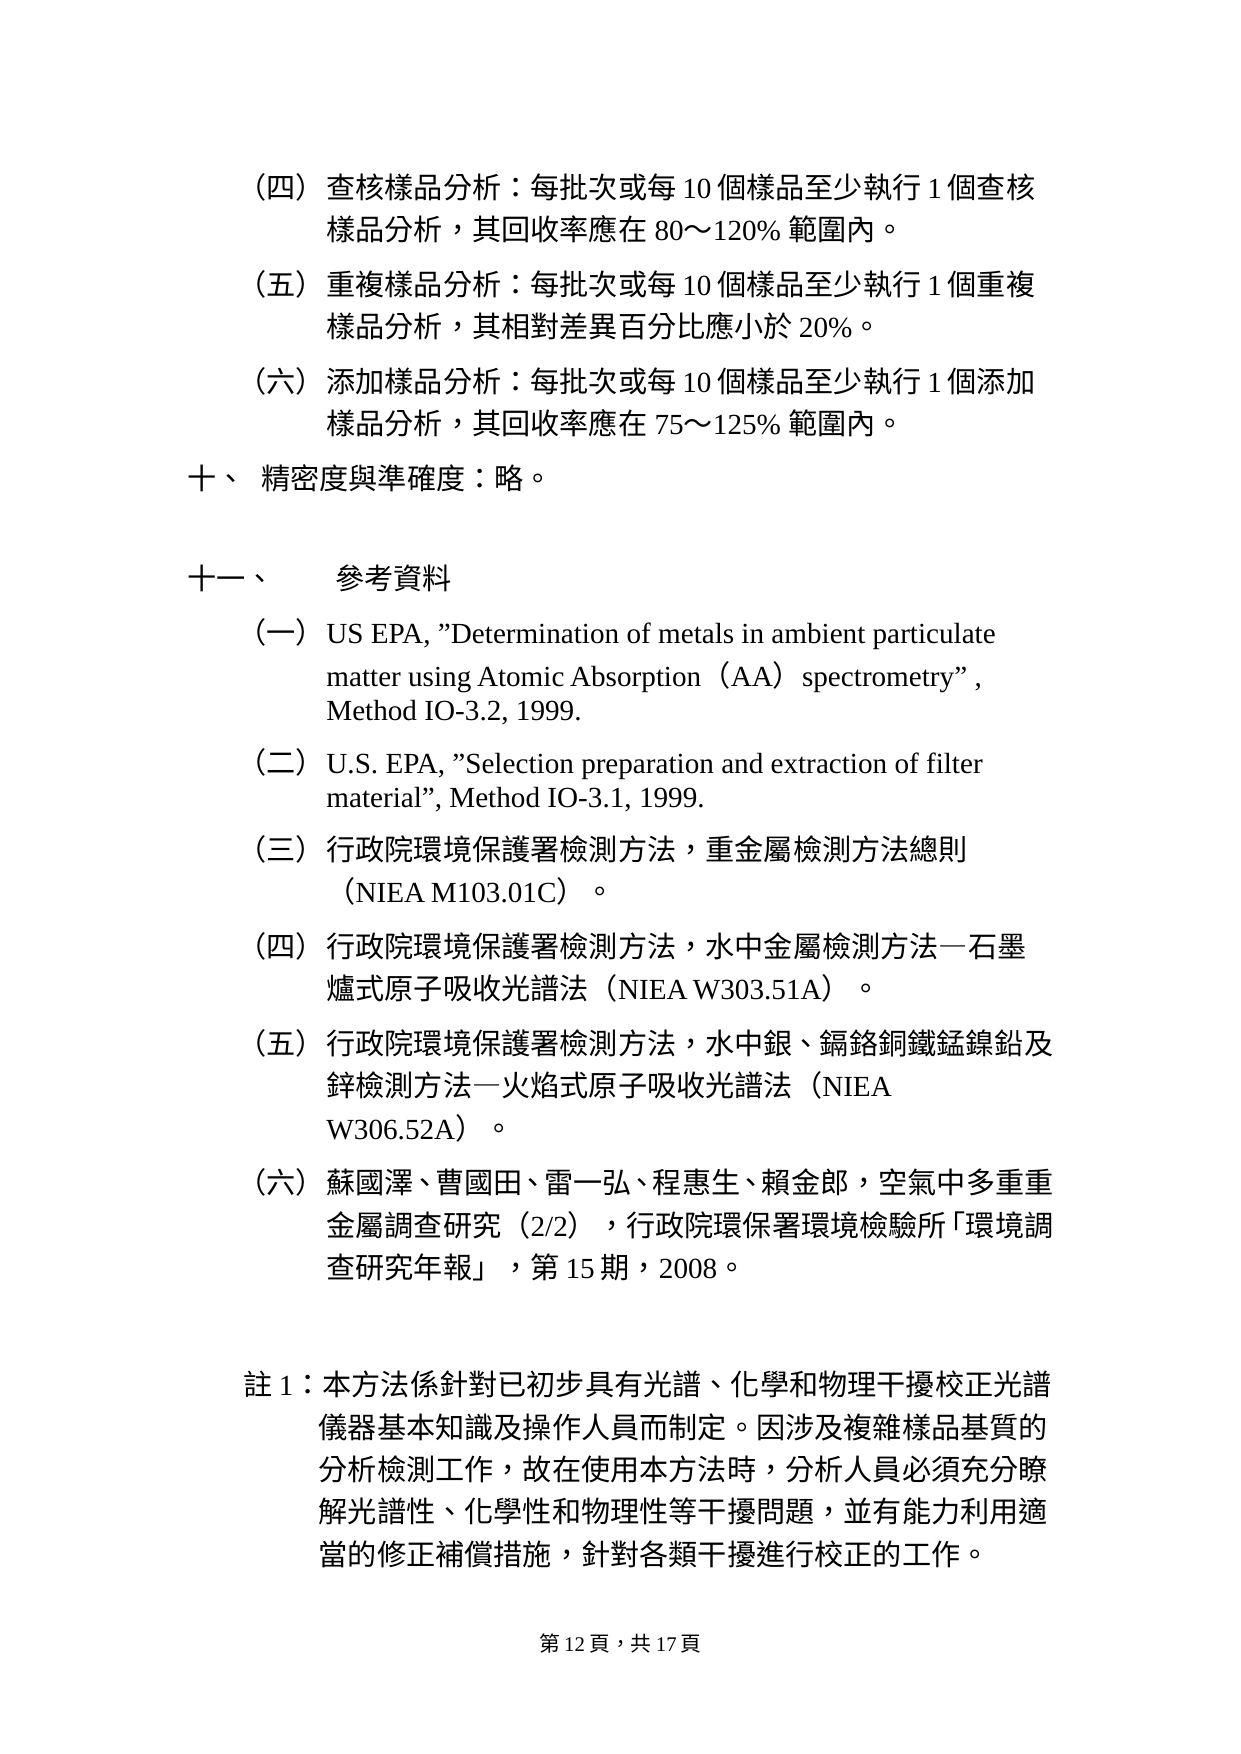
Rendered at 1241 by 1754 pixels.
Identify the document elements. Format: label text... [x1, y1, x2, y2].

list 重複樣品分析：每批次或每10個樣品至少執行1個重複樣品分析，其相對差異百分比應小於20%。 [237, 262, 1053, 346]
list 蘇國澤、曹國田、雷一弘、程惠生、賴金郎，空氣中多重重金屬調查研究（2/2），行政院環保署環境檢驗所「環境調查研究年報」，第15期，2008。 [237, 1160, 1053, 1287]
list 行政院環境保護署檢測方法，水中金屬檢測方法—石墨爐式原子吸收光譜法（NIEA W303.51A）。 [237, 924, 1053, 1008]
list U.S. EPA, ”Selection preparation and extraction of filter material”, Method IO-3.1, 1999. [237, 739, 1053, 814]
list US EPA, ”Determination of metals in ambient particulate matter using Atomic Absorption（AA）spectrometry” , Method IO-3.2, 1999. [237, 610, 1053, 727]
list 行政院環境保護署檢測方法，水中銀、鎘鉻銅鐵錳鎳鉛及鋅檢測方法—火焰式原子吸收光譜法（NIEA W306.52A）。 [237, 1021, 1053, 1148]
list 添加樣品分析：每批次或每10個樣品至少執行1個添加樣品分析，其回收率應在 75～125% 範圍內。 [237, 359, 1053, 443]
list 參考資料 [187, 555, 1053, 598]
list 精密度與準確度：略。 [187, 456, 1053, 498]
text 註1：本方法係針對已初步具有光譜、化學和物理干擾校正光譜儀器基本知識及操作人員而制定。因涉及複雜樣品基質的分析檢測工作，故在使用本方法時，分析人員必須充分瞭解光譜性、化學性和物理性等干擾問題，並有能力利用適當的修正補償措施，針對各類干擾進行校正的工作。 [243, 1362, 1053, 1573]
list 行政院環境保護署檢測方法，重金屬檢測方法總則（NIEA M103.01C）。 [237, 827, 1053, 911]
list 查核樣品分析：每批次或每10個樣品至少執行1個查核樣品分析，其回收率應在 80～120% 範圍內。 [237, 164, 1053, 249]
